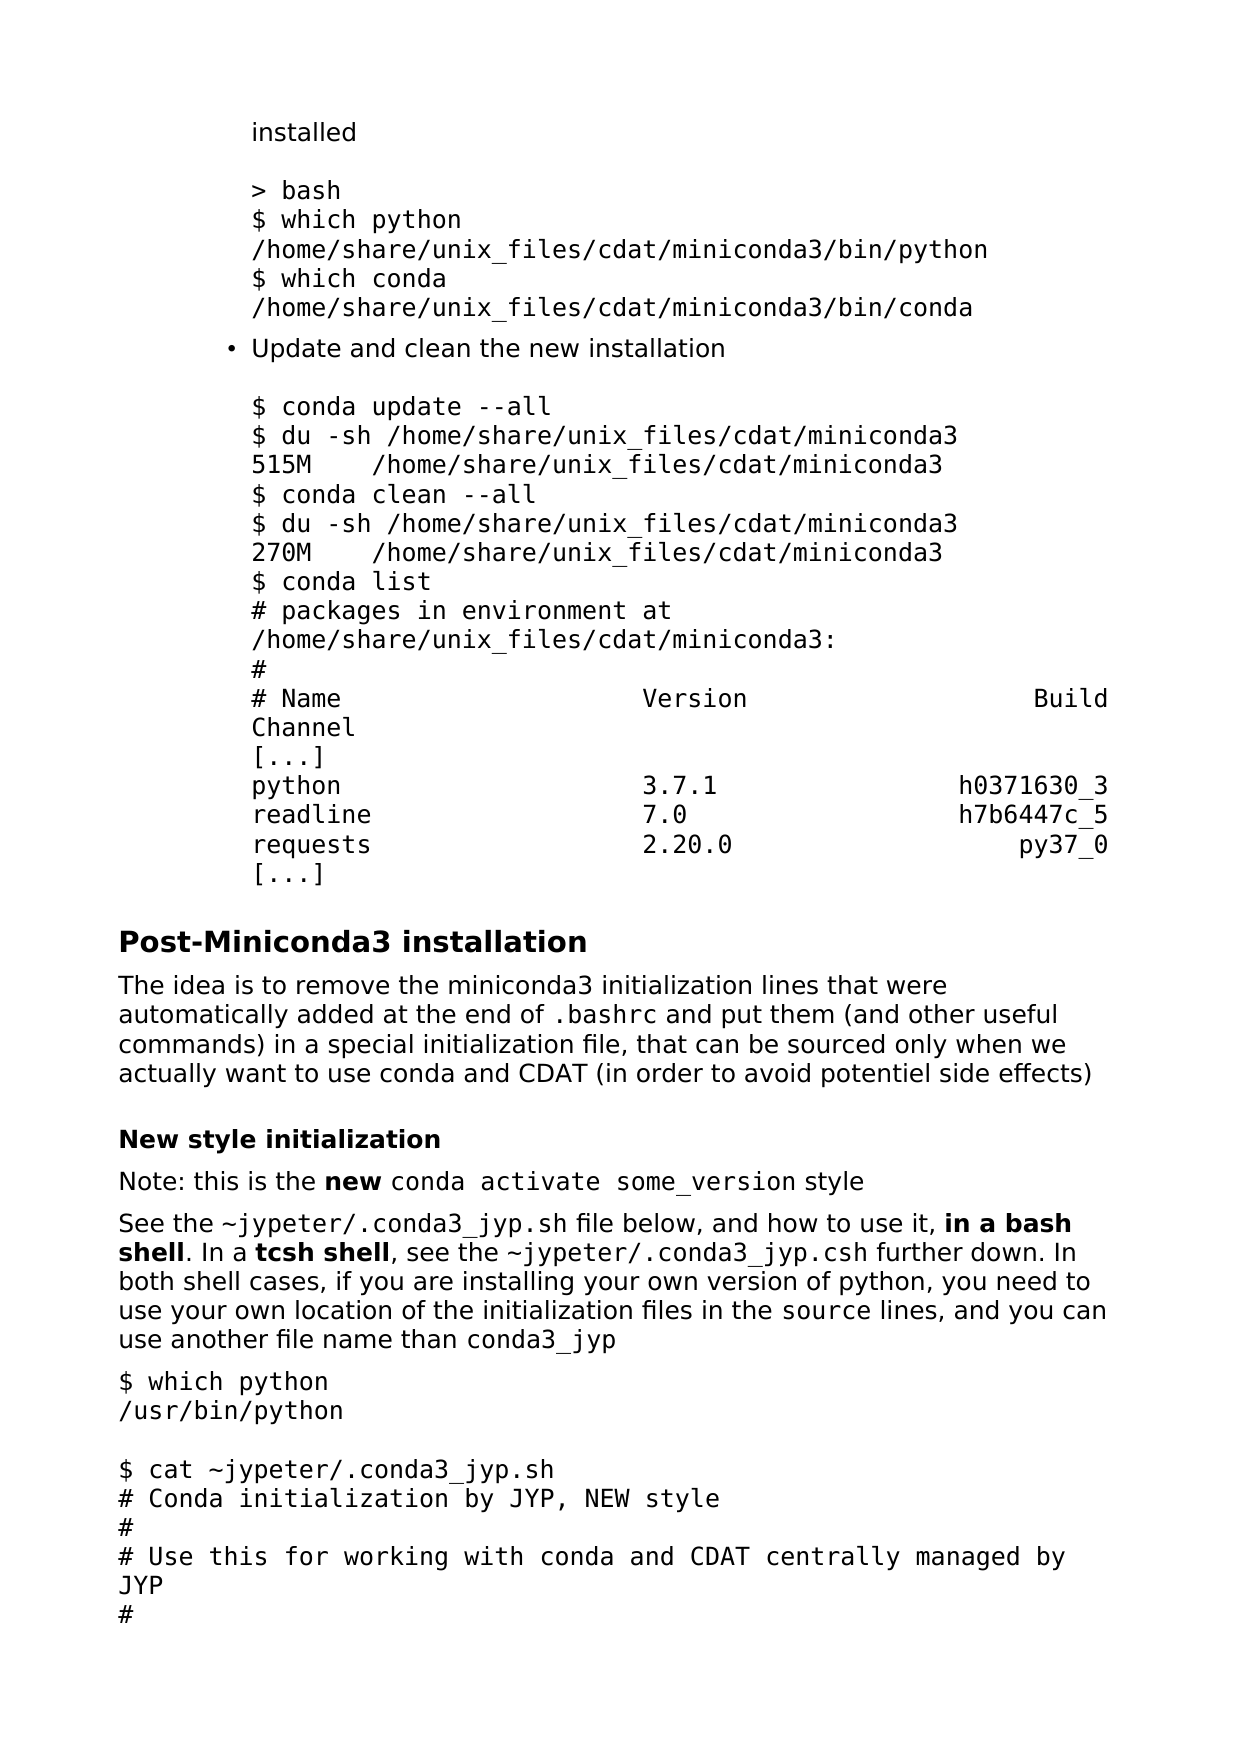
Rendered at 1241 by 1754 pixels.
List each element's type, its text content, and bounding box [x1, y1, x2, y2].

list installed [236, 118, 1122, 176]
list Update and clean the new installation [236, 334, 1122, 392]
list > bash $ which python /home/share/unix_files/cdat/miniconda3/bin/python $ which conda /home/share/unix_files/cdat/miniconda3/bin/conda [236, 176, 1122, 322]
list $ conda update --all $ du -sh /home/share/unix_files/cdat/miniconda3 515M /home/share/unix_files/cdat/miniconda3 $ conda clean --all $ du -sh /home/share/unix_files/cdat/miniconda3 270M /home/share/unix_files/cdat/miniconda3 $ conda list # packages in environment at /home/share/unix_files/cdat/miniconda3: # # Name Version Build Channel [...] python 3.7.1 h0371630_3 readline 7.0 h7b6447c_5 requests 2.20.0 py37_0 [...] [236, 392, 1122, 888]
subtitle Post-Miniconda3 installation [118, 925, 1122, 959]
text Note: this is the new conda activate some_version style [118, 1167, 1122, 1196]
subtitle New style initialization [118, 1126, 1122, 1155]
text $ which python /usr/bin/python $ cat ~jypeter/.conda3_jyp.sh # Conda initialization by JYP, NEW style # # Use this for working with conda and CDAT centrally managed by JYP # [118, 1367, 1122, 1630]
text The idea is to remove the miniconda3 initialization lines that were automatically added at the end of .bashrc and put them (and other useful commands) in a special initialization file, that can be sourced only when we actually want to use conda and CDAT (in order to avoid potentiel side effects) [118, 971, 1122, 1088]
text See the ~jypeter/.conda3_jyp.sh file below, and how to use it, in a bash shell. In a tcsh shell, see the ~jypeter/.conda3_jyp.csh further down. In both shell cases, if you are installing your own version of python, you need to use your own location of the initialization files in the source lines, and you can use another file name than conda3_jyp [118, 1209, 1122, 1355]
